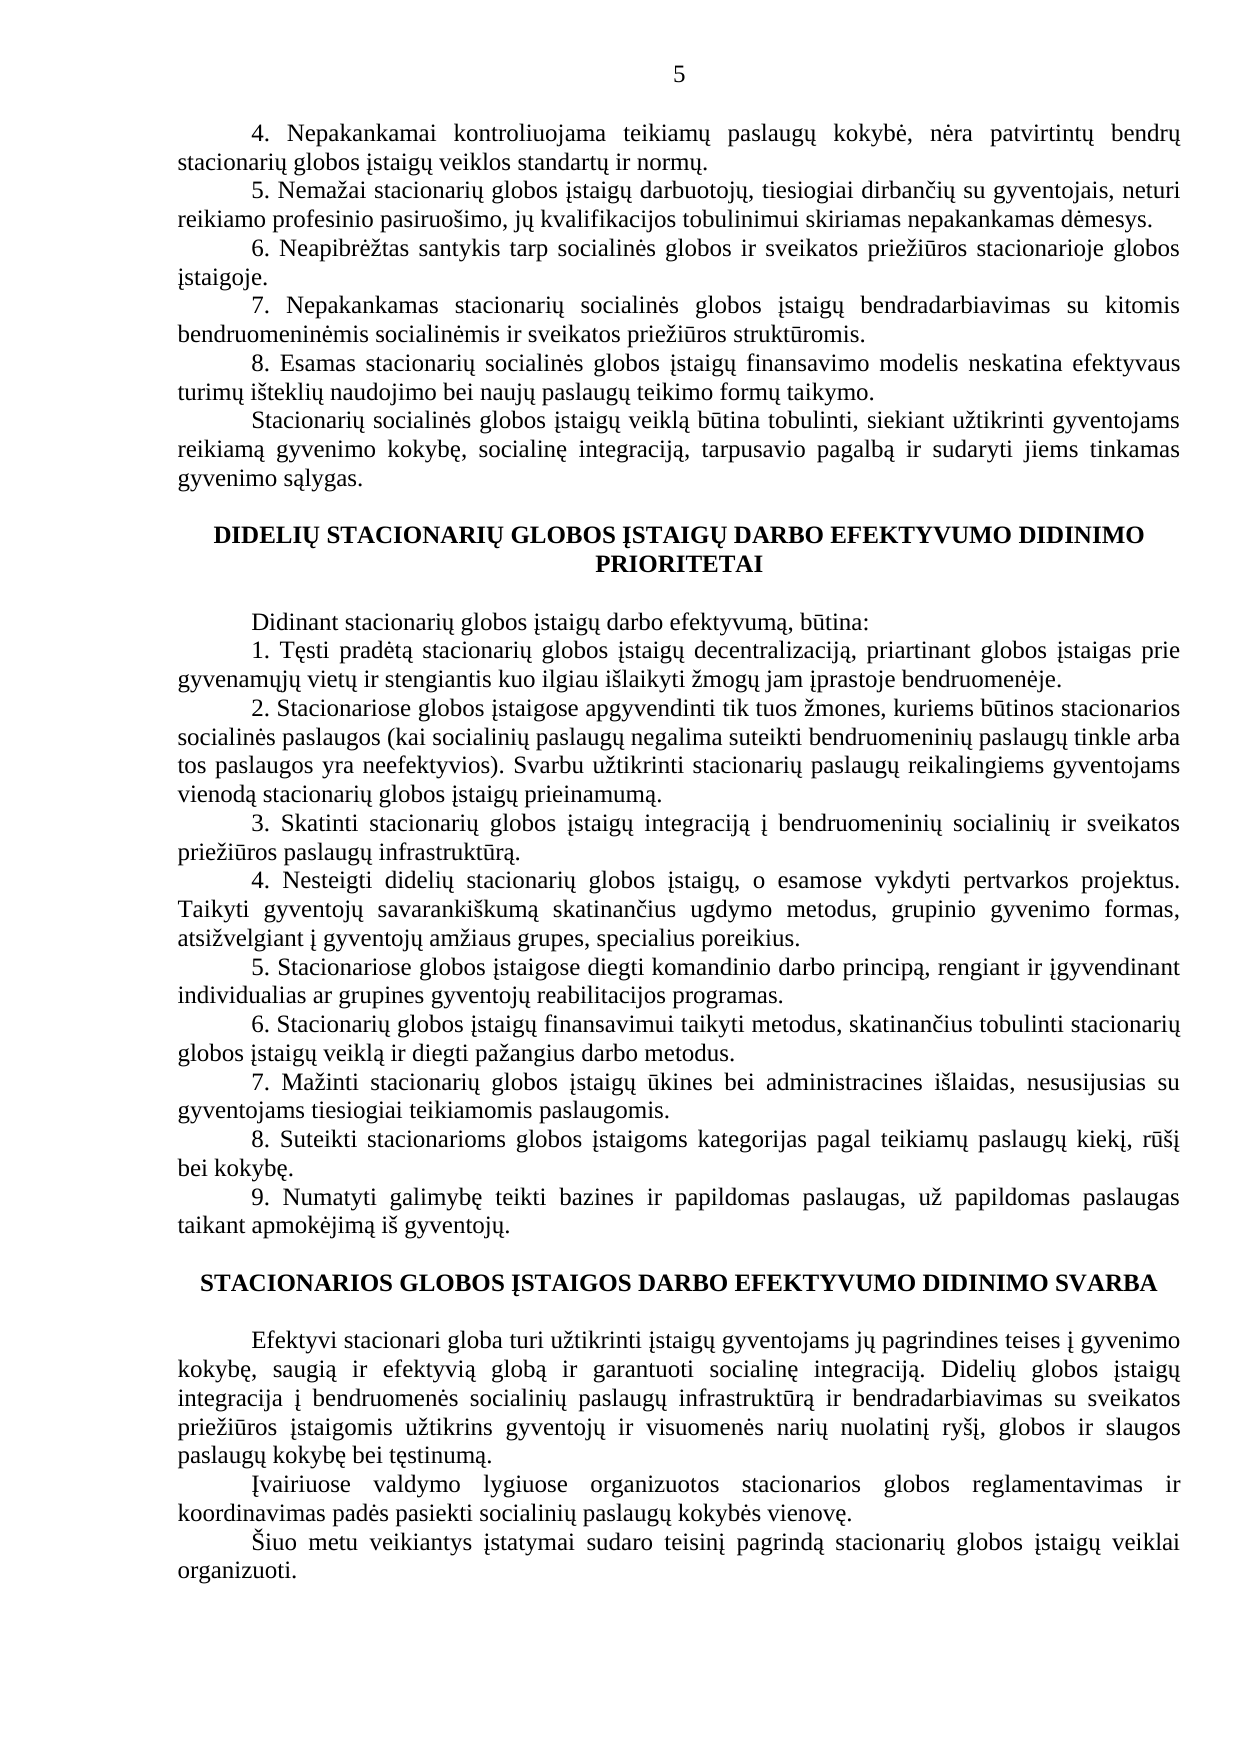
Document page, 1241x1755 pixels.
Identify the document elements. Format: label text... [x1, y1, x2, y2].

text 7. Nepakankamas stacionarių socialinės globos įstaigų bendradarbiavimas su kitomis bendruomeninėmis socialinėmis ir sveikatos priežiūros struktūromis. [177, 291, 1181, 348]
text 5. Stacionariose globos įstaigose diegti komandinio darbo principą, rengiant ir įgyvendinant individualias ar grupines gyventojų reabilitacijos programas. [177, 952, 1181, 1009]
text 9. Numatyti galimybę teikti bazines ir papildomas paslaugas, už papildomas paslaugas taikant apmokėjimą iš gyventojų. [177, 1182, 1181, 1239]
text Didinant stacionarių globos įstaigų darbo efektyvumą, būtina: [177, 607, 1181, 636]
text Šiuo metu veikiantys įstatymai sudaro teisinį pagrindą stacionarių globos įstaigų veiklai organizuoti. [177, 1527, 1181, 1584]
text 4. Nesteigti didelių stacionarių globos įstaigų, o esamose vykdyti pertvarkos projektus. Taikyti gyventojų savarankiškumą skatinančius ugdymo metodus, grupinio gyvenimo formas, atsižvelgiant į gyventojų amžiaus grupes, specialius poreikius. [177, 866, 1181, 952]
text Įvairiuose valdymo lygiuose organizuotos stacionarios globos reglamentavimas ir koordinavimas padės pasiekti socialinių paslaugų kokybės vienovę. [177, 1469, 1181, 1527]
text Efektyvi stacionari globa turi užtikrinti įstaigų gyventojams jų pagrindines teises į gyvenimo kokybę, saugią ir efektyvią globą ir garantuoti socialinę integraciją. Didelių globos įstaigų integracija į bendruomenės socialinių paslaugų infrastruktūrą ir bendradarbiavimas su sveikatos priežiūros įstaigomis užtikrins gyventojų ir visuomenės narių nuolatinį ryšį, globos ir slaugos paslaugų kokybę bei tęstinumą. [177, 1326, 1181, 1469]
text Didelių stacionarių globos įstaigų darbo efektyvumo didinimo prioritetai [177, 521, 1181, 578]
text 5. Nemažai stacionarių globos įstaigų darbuotojų, tiesiogiai dirbančių su gyventojais, neturi reikiamo profesinio pasiruošimo, jų kvalifikacijos tobulinimui skiriamas nepakankamas dėmesys. [177, 176, 1181, 233]
text 3. Skatinti stacionarių globos įstaigų integraciją į bendruomeninių socialinių ir sveikatos priežiūros paslaugų infrastruktūrą. [177, 808, 1181, 866]
text 1. Tęsti pradėtą stacionarių globos įstaigų decentralizaciją, priartinant globos įstaigas prie gyvenamųjų vietų ir stengiantis kuo ilgiau išlaikyti žmogų jam įprastoje bendruomenėje. [177, 636, 1181, 693]
text 6. Neapibrėžtas santykis tarp socialinės globos ir sveikatos priežiūros stacionarioje globos įstaigoje. [177, 233, 1181, 291]
text 4. Nepakankamai kontroliuojama teikiamų paslaugų kokybė, nėra patvirtintų bendrų stacionarių globos įstaigų veiklos standartų ir normų. [177, 118, 1181, 176]
text 6. Stacionarių globos įstaigų finansavimui taikyti metodus, skatinančius tobulinti stacionarių globos įstaigų veiklą ir diegti pažangius darbo metodus. [177, 1009, 1181, 1067]
text 7. Mažinti stacionarių globos įstaigų ūkines bei administracines išlaidas, nesusijusias su gyventojams tiesiogiai teikiamomis paslaugomis. [177, 1067, 1181, 1124]
text 8. Esamas stacionarių socialinės globos įstaigų finansavimo modelis neskatina efektyvaus turimų išteklių naudojimo bei naujų paslaugų teikimo formų taikymo. [177, 348, 1181, 406]
text 8. Suteikti stacionarioms globos įstaigoms kategorijas pagal teikiamų paslaugų kiekį, rūšį bei kokybę. [177, 1124, 1181, 1182]
text Stacionarių socialinės globos įstaigų veiklą būtina tobulinti, siekiant užtikrinti gyventojams reikiamą gyvenimo kokybę, socialinę integraciją, tarpusavio pagalbą ir sudaryti jiems tinkamas gyvenimo sąlygas. [177, 406, 1181, 492]
text 2. Stacionariose globos įstaigose apgyvendinti tik tuos žmones, kuriems būtinos stacionarios socialinės paslaugos (kai socialinių paslaugų negalima suteikti bendruomeninių paslaugų tinkle arba tos paslaugos yra neefektyvios). Svarbu užtikrinti stacionarių paslaugų reikalingiems gyventojams vienodą stacionarių globos įstaigų prieinamumą. [177, 693, 1181, 808]
text Stacionarios globos įstaigos darbo efektyvumo didinimo svarba [177, 1268, 1181, 1297]
